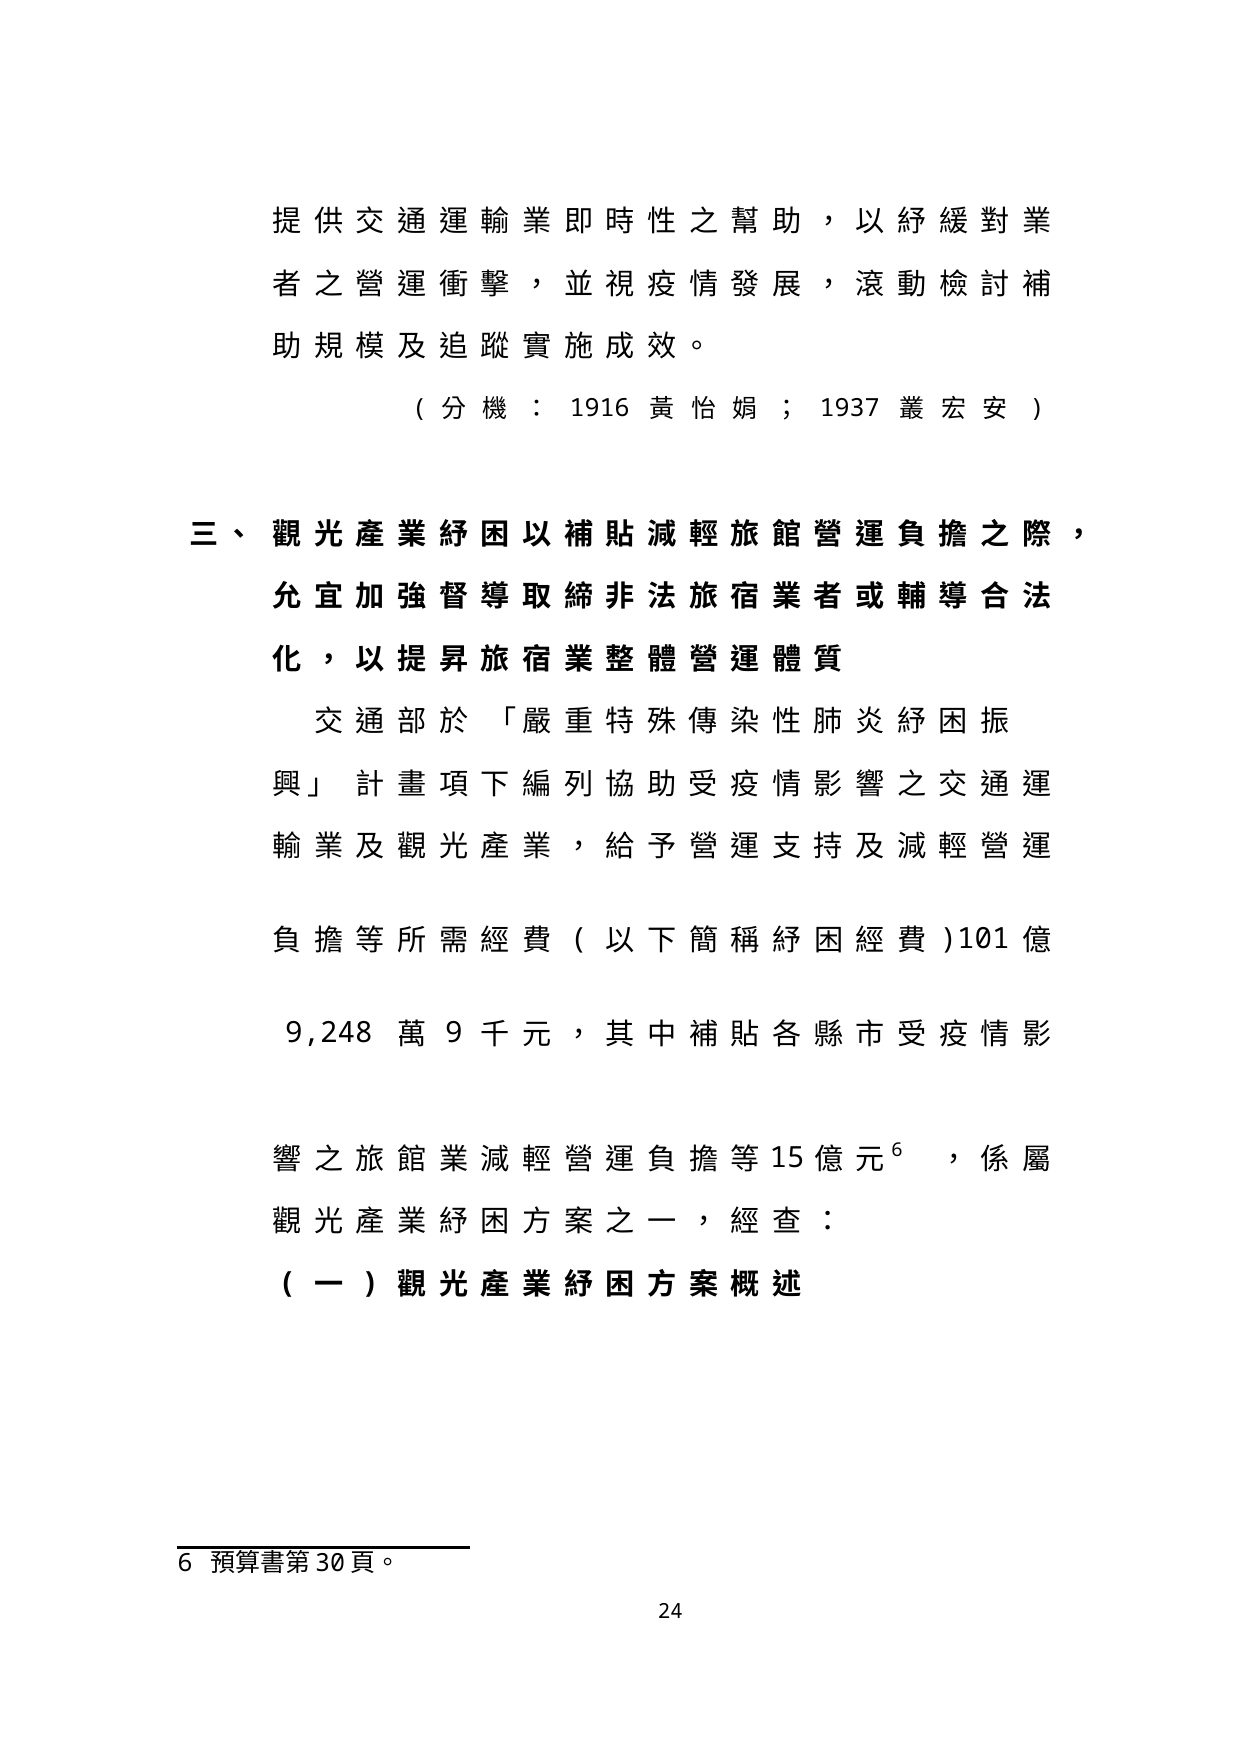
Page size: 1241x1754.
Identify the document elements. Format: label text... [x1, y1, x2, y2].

text 交通部於「嚴重特殊傳染性肺炎紓困振興」計畫項下編列協助受疫情影響之交通運輸業及觀光產業，給予營運支持及減輕營運負擔等所需經費(以下簡稱紓困經費)101億9,248萬9千元，其中補貼各縣市受疫情影響之旅館業減輕營運負擔等15億元，係屬觀光產業紓困方案之一，經查： [242, 677, 1058, 1240]
text (分機：1916黃怡娟；1937叢宏安) [242, 365, 1058, 427]
text (一)觀光產業紓困方案概述 [242, 1240, 1058, 1302]
text 綜上，受新型冠狀病毒肺炎疫情影響，交通運輸業營運呈現衰退，交通部編列經費給予交通運輸業者營運支持及減輕營運負擔，尚有其需要。惟本特別預算案編列時間緊迫，且持續期間難以預料，各項經費之編列量值係屬初估，允宜及早完備相關補助實施辦法，提供交通運輸業即時性之幫助，以紓緩對業者之營運衝擊，並視疫情發展，滾動檢討補助規模及追蹤實施成效。 [242, 177, 1058, 365]
text 預算書第30頁。 [177, 1548, 1063, 1577]
text 三、觀光產業紓困以補貼減輕旅館營運負擔之際，允宜加強督導取締非法旅宿業者或輔導合法化，以提昇旅宿業整體營運體質 [183, 490, 1058, 677]
